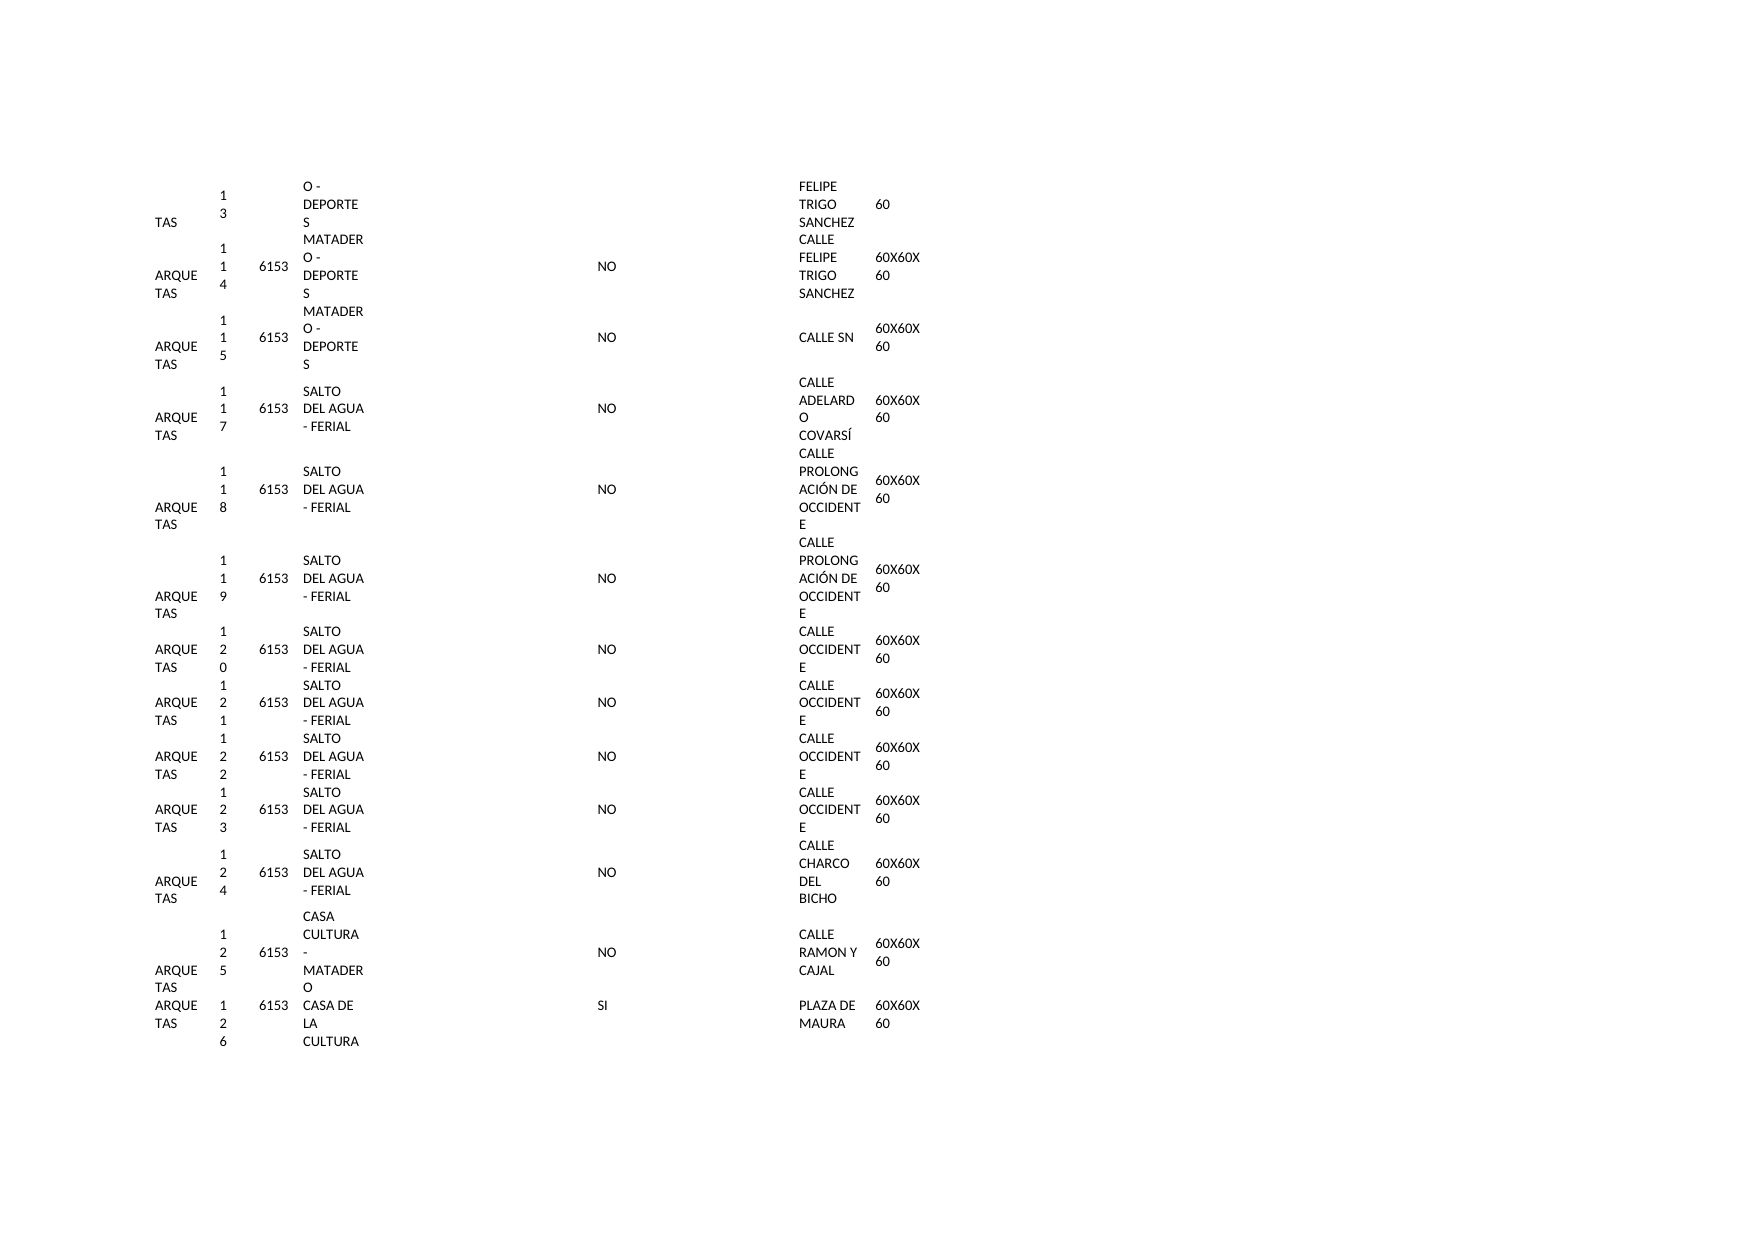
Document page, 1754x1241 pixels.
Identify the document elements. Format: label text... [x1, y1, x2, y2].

table_cell 60X60X60 [868, 836, 928, 907]
table_cell [496, 783, 531, 836]
table_cell [928, 177, 991, 231]
table_cell [531, 444, 590, 533]
table_cell [448, 177, 496, 231]
table_cell [991, 373, 1033, 444]
table_cell 6153 [234, 373, 296, 444]
table_cell ARQUETAS [148, 997, 210, 1050]
table_cell [691, 676, 792, 729]
table_cell ARQUETAS [148, 783, 210, 836]
table_cell [991, 623, 1033, 676]
table_cell CALLE PROLONGACIÓN DE OCCIDENTE [792, 444, 868, 533]
table_cell FELIPE TRIGO SANCHEZ [792, 177, 868, 231]
table_cell [531, 177, 590, 231]
table_cell [448, 444, 496, 533]
table_cell [531, 623, 590, 676]
table_cell [640, 836, 691, 907]
table_cell [928, 623, 991, 676]
table_cell [991, 444, 1033, 533]
table_cell 60X60X60 [868, 302, 928, 373]
table_cell [531, 997, 590, 1050]
table_cell NO [590, 836, 640, 907]
table_cell [496, 836, 531, 907]
table_cell ARQUETAS [148, 373, 210, 444]
table_cell [928, 729, 991, 783]
table_cell [496, 302, 531, 373]
table_cell CALLE OCCIDENTE [792, 623, 868, 676]
table_cell ARQUETAS [148, 908, 210, 997]
table_cell NO [590, 623, 640, 676]
table_cell [372, 373, 448, 444]
table_cell 118 [210, 444, 234, 533]
table_cell ARQUETAS [148, 231, 210, 302]
table_cell [496, 997, 531, 1050]
table_cell [640, 444, 691, 533]
table_cell PLAZA DE MAURA [792, 997, 868, 1050]
table_cell [496, 231, 531, 302]
table_cell [928, 676, 991, 729]
table_cell 117 [210, 373, 234, 444]
table_cell 6153 [234, 534, 296, 622]
table_cell [928, 302, 991, 373]
table_cell [991, 836, 1033, 907]
table_cell [691, 373, 792, 444]
table_cell [448, 836, 496, 907]
table_cell CASA DE LA CULTURA [296, 997, 372, 1050]
table_cell [691, 444, 792, 533]
table_cell [928, 534, 991, 622]
table_cell [372, 997, 448, 1050]
table_cell [531, 783, 590, 836]
table_cell [448, 997, 496, 1050]
table_cell 114 [210, 231, 234, 302]
table_cell 6153 [234, 908, 296, 997]
table_cell 126 [210, 997, 234, 1050]
table_cell [928, 997, 991, 1050]
table_cell [496, 908, 531, 997]
table_cell [640, 302, 691, 373]
table_cell [691, 997, 792, 1050]
table_cell [691, 729, 792, 783]
table_cell [234, 177, 296, 231]
table_cell CALLE ADELARDO COVARSÍ [792, 373, 868, 444]
table_cell ARQUETAS [148, 623, 210, 676]
table_cell 60X60X60 [868, 231, 928, 302]
table_cell CALLE FELIPE TRIGO SANCHEZ [792, 231, 868, 302]
table_cell 6153 [234, 444, 296, 533]
table_cell [691, 836, 792, 907]
table_cell [448, 729, 496, 783]
table_cell NO [590, 444, 640, 533]
table_cell [372, 534, 448, 622]
table_cell 6153 [234, 676, 296, 729]
table_cell SALTO DEL AGUA - FERIAL [296, 676, 372, 729]
table_cell [531, 729, 590, 783]
table_cell [590, 177, 640, 231]
table_cell [372, 302, 448, 373]
table_cell [991, 231, 1033, 302]
table_cell [496, 373, 531, 444]
table_cell [928, 908, 991, 997]
table_cell [531, 908, 590, 997]
table_cell [496, 676, 531, 729]
table_cell [991, 783, 1033, 836]
table_cell MATADERO - DEPORTES [296, 302, 372, 373]
table_cell NO [590, 783, 640, 836]
table_cell NO [590, 373, 640, 444]
table_cell SALTO DEL AGUA - FERIAL [296, 373, 372, 444]
table_cell NO [590, 534, 640, 622]
table_cell [372, 676, 448, 729]
table_cell SALTO DEL AGUA - FERIAL [296, 836, 372, 907]
table_cell [372, 231, 448, 302]
table_cell ARQUETAS [148, 676, 210, 729]
table_cell 13 [210, 177, 234, 231]
table_cell [640, 231, 691, 302]
table_cell SALTO DEL AGUA - FERIAL [296, 534, 372, 622]
table_cell CALLE OCCIDENTE [792, 676, 868, 729]
table_cell SALTO DEL AGUA - FERIAL [296, 444, 372, 533]
table_cell [691, 177, 792, 231]
table_cell [372, 177, 448, 231]
table_cell [372, 836, 448, 907]
table_cell NO [590, 729, 640, 783]
table_cell [448, 676, 496, 729]
table_cell [640, 729, 691, 783]
table_cell [691, 231, 792, 302]
table_cell [531, 373, 590, 444]
table_cell [691, 783, 792, 836]
table_cell [448, 231, 496, 302]
table_cell [640, 676, 691, 729]
table_cell [496, 623, 531, 676]
table_cell CALLE OCCIDENTE [792, 783, 868, 836]
table_cell [448, 302, 496, 373]
table_cell 60X60X60 [868, 997, 928, 1050]
table_cell 122 [210, 729, 234, 783]
table_cell [691, 534, 792, 622]
table_cell SALTO DEL AGUA - FERIAL [296, 729, 372, 783]
table_cell ARQUETAS [148, 302, 210, 373]
table_cell 60X60X60 [868, 908, 928, 997]
table_cell [372, 908, 448, 997]
table_cell 120 [210, 623, 234, 676]
table_cell ARQUETAS [148, 444, 210, 533]
table_cell ARQUETAS [148, 534, 210, 622]
table_cell [640, 373, 691, 444]
table_cell [991, 997, 1033, 1050]
table_cell [928, 373, 991, 444]
table_cell 6153 [234, 783, 296, 836]
table_cell [991, 177, 1033, 231]
table_cell [991, 908, 1033, 997]
table_cell 60X60X60 [868, 783, 928, 836]
table_cell 6153 [234, 623, 296, 676]
table_cell [372, 729, 448, 783]
table_cell SALTO DEL AGUA - FERIAL [296, 783, 372, 836]
table_cell [991, 729, 1033, 783]
table_cell [372, 783, 448, 836]
table_cell 6153 [234, 231, 296, 302]
table_cell 6153 [234, 836, 296, 907]
table_cell [531, 231, 590, 302]
table_cell ARQUETAS [148, 836, 210, 907]
table_cell [640, 534, 691, 622]
table_cell [448, 783, 496, 836]
table_cell [496, 729, 531, 783]
table_cell CALLE SN [792, 302, 868, 373]
table_cell [691, 908, 792, 997]
table_cell NO [590, 231, 640, 302]
table_cell [448, 534, 496, 622]
table_cell [928, 231, 991, 302]
table_cell CALLE PROLONGACIÓN DE OCCIDENTE [792, 534, 868, 622]
table_cell [991, 534, 1033, 622]
table_cell [531, 302, 590, 373]
table_cell MATADERO - DEPORTES [296, 231, 372, 302]
table_cell SI [590, 997, 640, 1050]
table_cell [991, 302, 1033, 373]
table_cell [991, 676, 1033, 729]
table_cell CALLE CHARCO DEL BICHO [792, 836, 868, 907]
table_cell 60X60X60 [868, 444, 928, 533]
table_cell 124 [210, 836, 234, 907]
table_cell [448, 908, 496, 997]
table_cell [531, 534, 590, 622]
table_cell CALLE RAMON Y CAJAL [792, 908, 868, 997]
table_cell SALTO DEL AGUA - FERIAL [296, 623, 372, 676]
table_cell [640, 177, 691, 231]
table_cell CASA CULTURA - MATADERO [296, 908, 372, 997]
table_cell 121 [210, 676, 234, 729]
table_cell 115 [210, 302, 234, 373]
table_cell 123 [210, 783, 234, 836]
table_cell 60X60X60 [868, 676, 928, 729]
table_cell NO [590, 302, 640, 373]
table_cell [496, 534, 531, 622]
table_cell [448, 373, 496, 444]
table_cell 60 [868, 177, 928, 231]
table_cell 60X60X60 [868, 729, 928, 783]
table_cell 6153 [234, 997, 296, 1050]
table_cell [372, 623, 448, 676]
table_cell [640, 997, 691, 1050]
table_cell 60X60X60 [868, 534, 928, 622]
table_cell 60X60X60 [868, 373, 928, 444]
table_cell [448, 623, 496, 676]
table_cell [496, 177, 531, 231]
table_cell 60X60X60 [868, 623, 928, 676]
table_cell [640, 783, 691, 836]
table_cell O - DEPORTES [296, 177, 372, 231]
table_cell [531, 676, 590, 729]
table_cell TAS [148, 177, 210, 231]
table_cell [372, 444, 448, 533]
table_cell 119 [210, 534, 234, 622]
table_cell [531, 836, 590, 907]
table_cell [496, 444, 531, 533]
table_cell [928, 444, 991, 533]
table_cell 6153 [234, 302, 296, 373]
table_cell 125 [210, 908, 234, 997]
table_cell [640, 623, 691, 676]
table_cell [691, 623, 792, 676]
table_cell [640, 908, 691, 997]
table_cell [928, 836, 991, 907]
table_cell 6153 [234, 729, 296, 783]
table_cell NO [590, 676, 640, 729]
table_cell ARQUETAS [148, 729, 210, 783]
table_cell CALLE OCCIDENTE [792, 729, 868, 783]
table_cell [928, 783, 991, 836]
table_cell NO [590, 908, 640, 997]
table_cell [691, 302, 792, 373]
